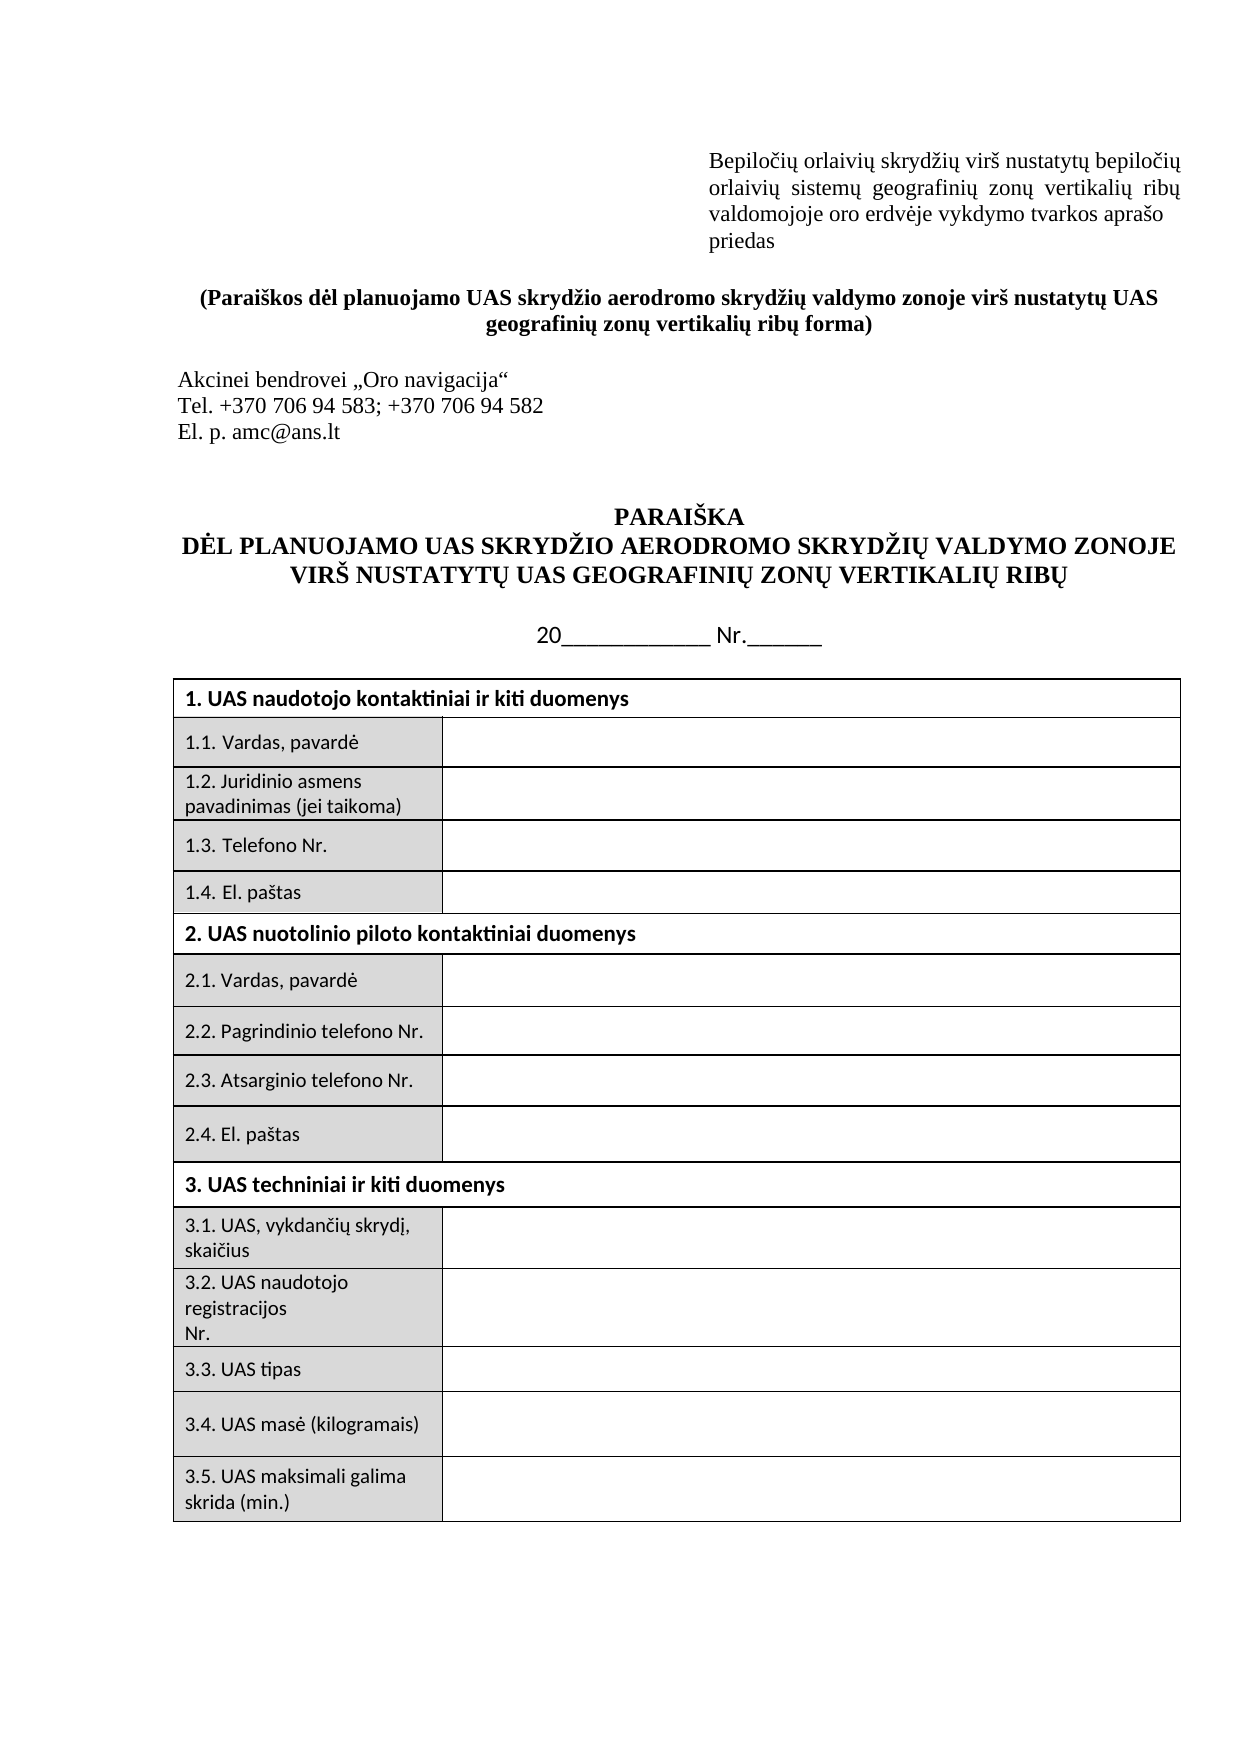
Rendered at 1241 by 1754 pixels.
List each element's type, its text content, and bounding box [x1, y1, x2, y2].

text Bepiločių orlaivių skrydžių virš nustatytų bepiločių orlaivių sistemų geografinių zonų vertikalių ribų valdomojoje oro erdvėje vykdymo tvarkos aprašo [709, 148, 1181, 227]
table_cell [443, 768, 1180, 819]
table_cell [443, 1269, 1180, 1346]
table_cell 2. UAS nuotolinio piloto kontaktiniai duomenys [174, 914, 1180, 953]
text PARAIŠKA [177, 502, 1181, 531]
text 20____________ Nr.______ [177, 619, 1181, 649]
text (Paraiškos dėl planuojamo UAS skrydžio aerodromo skrydžių valdymo zonoje virš nustatytų UAS geografinių zonų vertikalių ribų forma) [177, 284, 1181, 337]
text DĖL PLANUOJAMO UAS SKRYDŽIO AERODROMO SKRYDŽIŲ VALDYMO ZONOJE VIRŠ NUSTATYTŲ UAS GEOGRAFINIŲ ZONŲ VERTIKALIŲ RIBŲ [177, 531, 1181, 588]
table_cell 3.4. UAS masė (kilogramais) [174, 1392, 442, 1456]
table_cell [443, 1457, 1180, 1521]
table_cell 3.5. UAS maksimali galima skrida (min.) [174, 1457, 442, 1521]
table_cell [443, 718, 1180, 766]
text Akcinei bendrovei „Oro navigacija“ [177, 366, 1181, 392]
table_cell [443, 821, 1180, 870]
text priedas [709, 227, 1181, 253]
table_cell 3. UAS techniniai ir kiti duomenys [174, 1163, 1180, 1206]
table_cell [443, 955, 1180, 1006]
table_cell 3.3. UAS tipas [174, 1347, 442, 1391]
table_cell 2.4. El. paštas [174, 1107, 442, 1161]
text Tel. +370 706 94 583; +370 706 94 582 [177, 392, 1181, 418]
table_header 1. UAS naudotojo kontaktiniai ir kiti duomenys [174, 680, 1180, 716]
table_cell [443, 1347, 1180, 1391]
table_cell [443, 1208, 1180, 1268]
table_cell [443, 1392, 1180, 1456]
table_cell [443, 1056, 1180, 1105]
table_cell [443, 1107, 1180, 1161]
table_cell 2.2. Pagrindinio telefono Nr. [174, 1007, 442, 1054]
table_cell 1.4. El. paštas [174, 872, 442, 912]
table_cell 1.1. Vardas, pavardė [174, 718, 442, 766]
table_cell [443, 1007, 1180, 1054]
text El. p. amc@ans.lt [177, 418, 1181, 445]
table_cell 2.1. Vardas, pavardė [174, 955, 442, 1006]
table_cell 1.3. Telefono Nr. [174, 821, 442, 870]
table_cell [443, 872, 1180, 912]
table_cell 1.2. Juridinio asmens pavadinimas (jei taikoma) [174, 768, 442, 819]
table_cell 2.3. Atsarginio telefono Nr. [174, 1056, 442, 1105]
table_cell 3.1. UAS, vykdančių skrydį, skaičius [174, 1208, 442, 1268]
table_cell 3.2. UAS naudotojo registracijos Nr. [174, 1269, 442, 1346]
